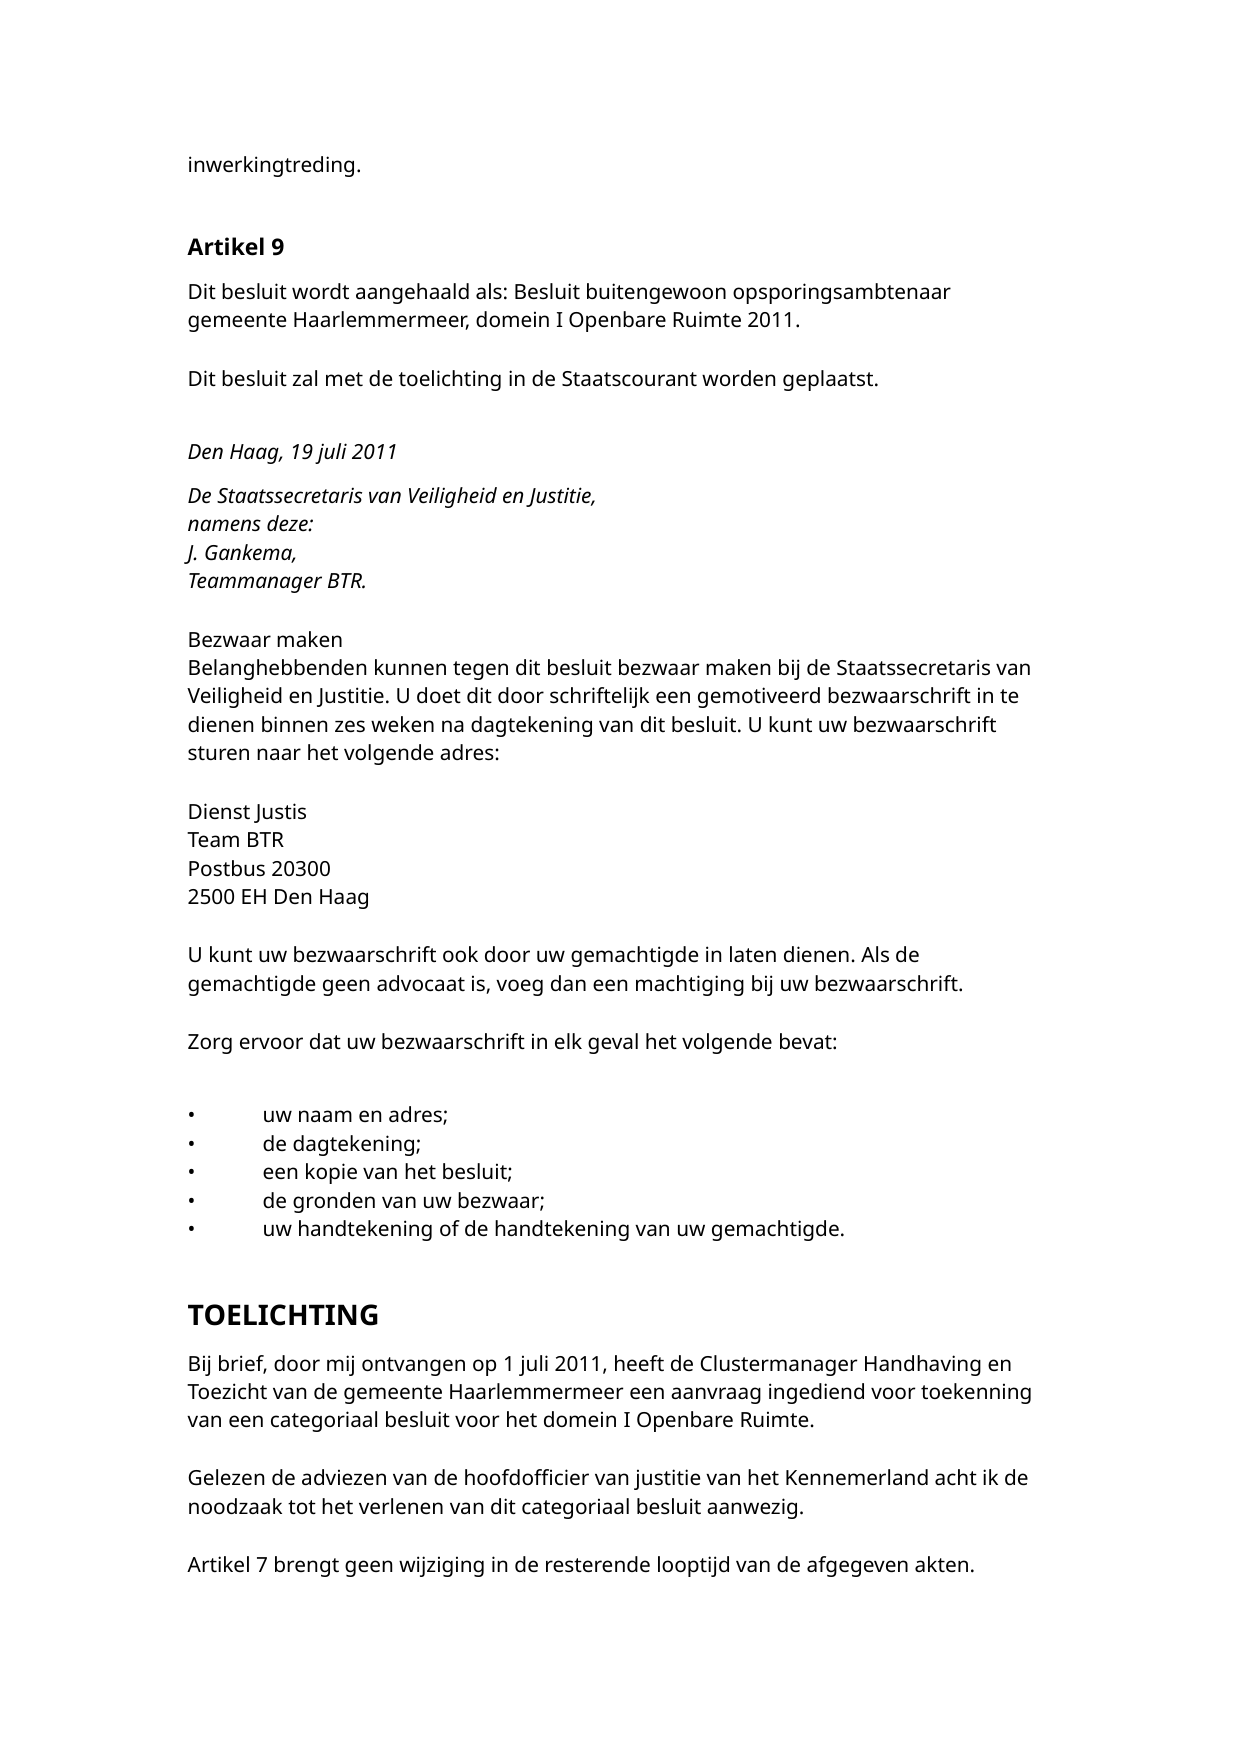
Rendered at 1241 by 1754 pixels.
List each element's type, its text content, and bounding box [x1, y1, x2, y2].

subtitle TOELICHTING [187, 1295, 1053, 1334]
text Teammanager BTR. [187, 566, 1053, 595]
list de gronden van uw bezwaar; [187, 1186, 1053, 1214]
text Belanghebbenden kunnen tegen dit besluit bezwaar maken bij de Staatssecretaris van Veiligheid en Justitie. U doet dit door schriftelijk een gemotiveerd bezwaarschrift in te dienen binnen zes weken na dagtekening van dit besluit. U kunt uw bezwaarschrift sturen naar het volgende adres: [187, 653, 1053, 767]
text 2500 EH Den Haag [187, 882, 1053, 911]
text namens deze: [187, 509, 1053, 538]
list uw naam en adres; [187, 1100, 1053, 1129]
text inwerkingtreding. [187, 150, 1053, 178]
list uw handtekening of de handtekening van uw gemachtigde. [187, 1214, 1053, 1243]
text Artikel 7 brengt geen wijziging in de resterende looptijd van de afgegeven akten. [187, 1550, 1053, 1578]
text Gelezen de adviezen van de hoofdofficier van justitie van het Kennemerland acht ik de noodzaak tot het verlenen van dit categoriaal besluit aanwezig. [187, 1463, 1053, 1520]
text Den Haag, 19 juli 2011 [187, 437, 1053, 466]
text Zorg ervoor dat uw bezwaarschrift in elk geval het volgende bevat: [187, 1027, 1053, 1055]
text Bij brief, door mij ontvangen op 1 juli 2011, heeft de Clustermanager Handhaving en Toezicht van de gemeente Haarlemmermeer een aanvraag ingediend voor toekenning van een categoriaal besluit voor het domein I Openbare Ruimte. [187, 1349, 1053, 1434]
text Dit besluit wordt aangehaald als: Besluit buitengewoon opsporingsambtenaar gemeente Haarlemmermeer, domein I Openbare Ruimte 2011. [187, 277, 1053, 334]
text Bezwaar maken [187, 625, 1053, 653]
text Postbus 20300 [187, 854, 1053, 882]
text Dienst Justis [187, 797, 1053, 825]
subtitle Artikel 9 [187, 231, 1053, 262]
list een kopie van het besluit; [187, 1157, 1053, 1186]
text Team BTR [187, 825, 1053, 854]
text Dit besluit zal met de toelichting in de Staatscourant worden geplaatst. [187, 364, 1053, 392]
text U kunt uw bezwaarschrift ook door uw gemachtigde in laten dienen. Als de gemachtigde geen advocaat is, voeg dan een machtiging bij uw bezwaarschrift. [187, 941, 1053, 997]
text J. Gankema, [187, 538, 1053, 566]
list de dagtekening; [187, 1129, 1053, 1157]
text De Staatssecretaris van Veiligheid en Justitie, [187, 481, 1053, 509]
